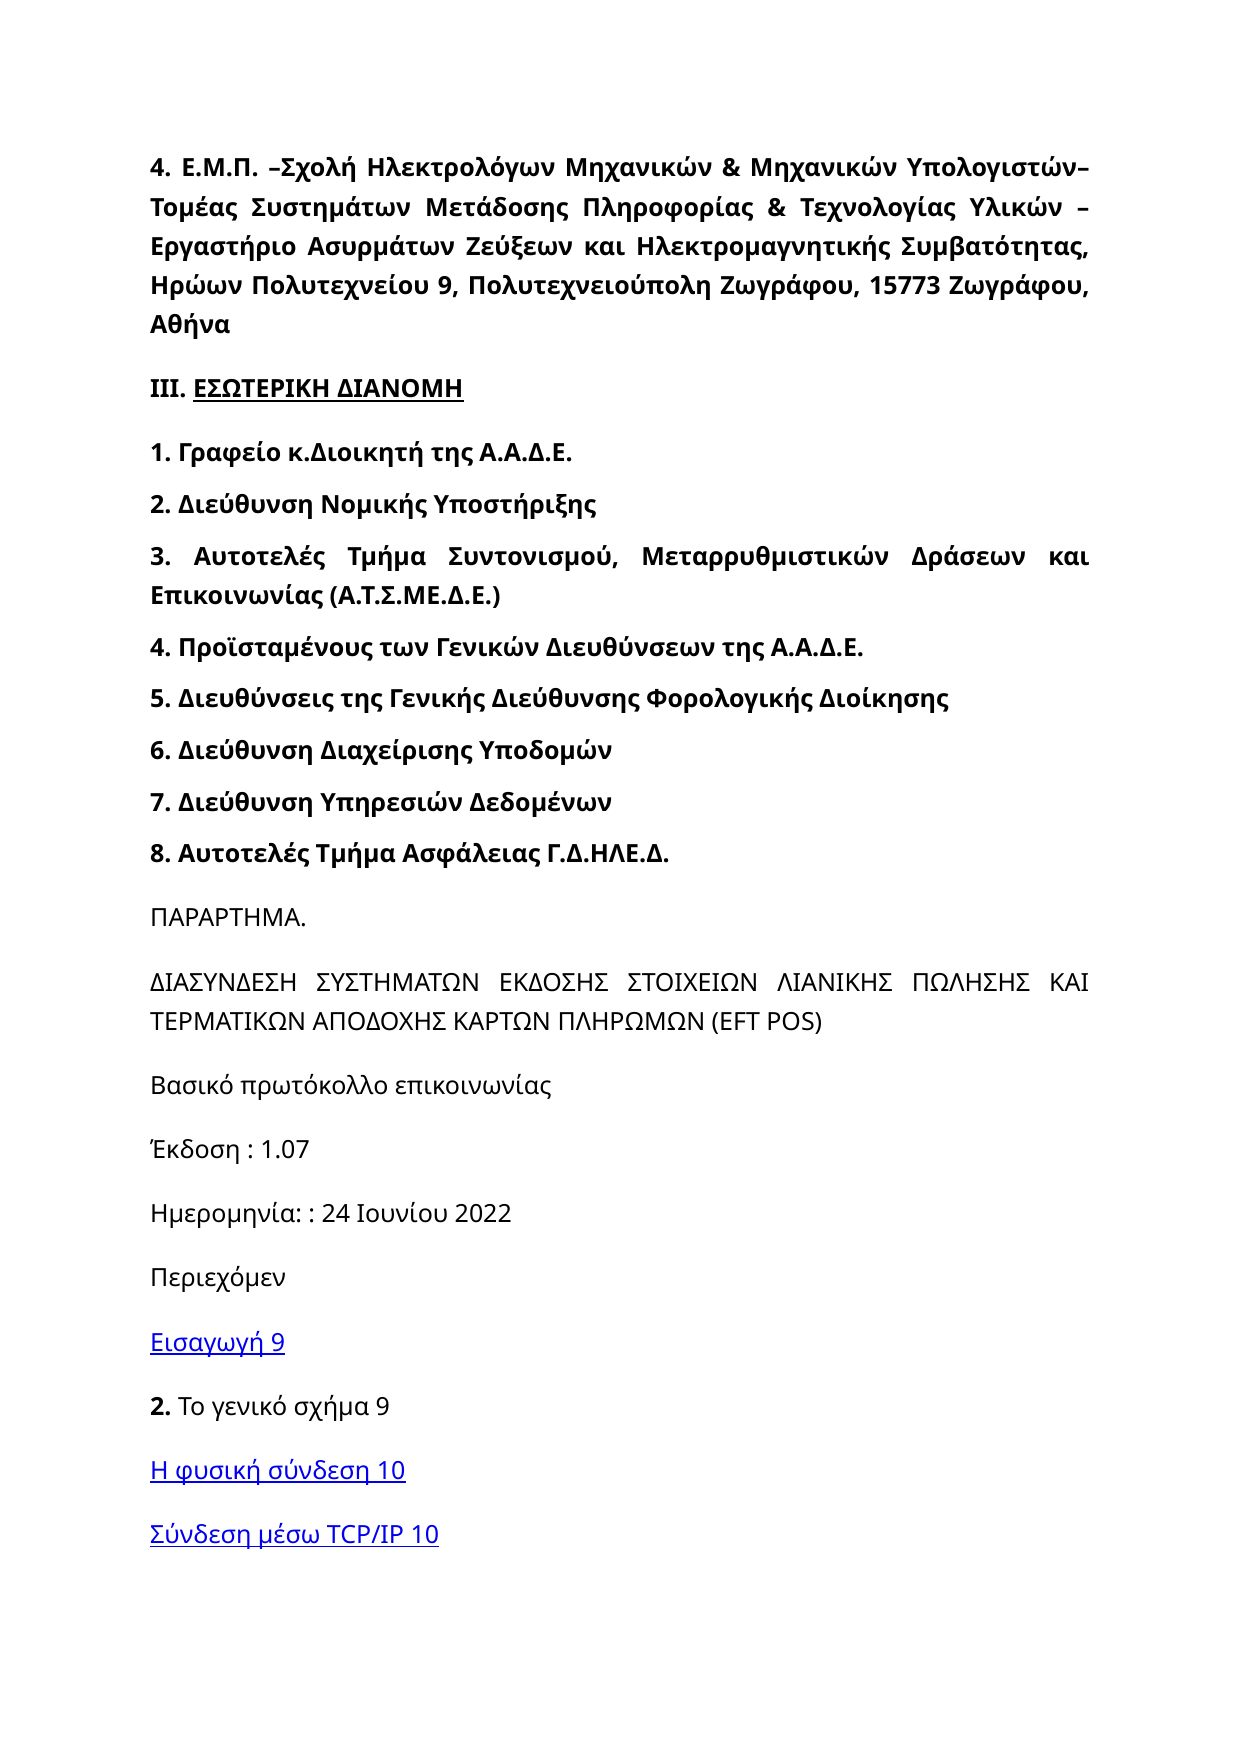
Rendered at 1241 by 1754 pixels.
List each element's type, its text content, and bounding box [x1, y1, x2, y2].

text Σύνδεση μέσω TCP/IP 10 [150, 1517, 1090, 1551]
text 3. Αυτοτελές Τμήμα Συντονισμού, Μεταρρυθμιστικών Δράσεων και Επικοινωνίας (Α.Τ.Σ.ΜΕ.Δ.Ε.) [150, 538, 1090, 612]
text ΔΙΑΣΥΝΔΕΣΗ ΣΥΣΤΗΜΑΤΩΝ ΕΚΔΟΣΗΣ ΣΤΟΙΧΕΙΩΝ ΛΙΑΝΙΚΗΣ ΠΩΛΗΣΗΣ ΚΑΙ ΤΕΡΜΑΤΙΚΩΝ ΑΠΟΔΟΧΗΣ ΚΑΡΤΩΝ ΠΛΗΡΩΜΩΝ (EFT POS) [150, 964, 1090, 1037]
text Ημερομηνία: : 24 Ιουνίου 2022 [150, 1196, 1090, 1230]
text 5. Διευθύνσεις της Γενικής Διεύθυνσης Φορολογικής Διοίκησης [150, 681, 1090, 715]
text 8. Αυτοτελές Tμήμα Ασφάλειας Γ.Δ.ΗΛΕ.Δ. [150, 836, 1090, 870]
text Βασικό πρωτόκολλο επικοινωνίας [150, 1067, 1090, 1102]
text Εισαγωγή 9 [150, 1324, 1090, 1358]
text ΙΙΙ. ΕΣΩΤΕΡΙΚΗ ΔΙΑΝΟΜΗ [150, 371, 1090, 405]
text 4. Προϊσταμένους των Γενικών Διευθύνσεων της Α.Α.Δ.Ε. [150, 629, 1090, 663]
text 4. Ε.Μ.Π. –Σχολή Ηλεκτρολόγων Μηχανικών & Μηχανικών Υπολογιστών– Τομέας Συστημάτων Μετάδοσης Πληροφορίας & Τεχνολογίας Υλικών – Εργαστήριο Ασυρμάτων Ζεύξεων και Ηλεκτρομαγνητικής Συμβατότητας, Ηρώων Πολυτεχνείου 9, Πολυτεχνειούπολη Ζωγράφου, 15773 Ζωγράφου, Αθήνα [150, 150, 1090, 341]
text ΠΑΡΑΡΤΗΜΑ. [150, 900, 1090, 934]
text 6. Διεύθυνση Διαχείρισης Υποδομών [150, 732, 1090, 767]
text 2. Διεύθυνση Νομικής Υποστήριξης [150, 487, 1090, 521]
text Έκδοση : 1.07 [150, 1132, 1090, 1166]
text Η φυσική σύνδεση 10 [150, 1452, 1090, 1487]
text 2. Το γενικό σχήμα 9 [150, 1388, 1090, 1422]
text Περιεχόμεν [150, 1260, 1090, 1294]
text 1. Γραφείο κ.Διοικητή της Α.Α.Δ.Ε. [150, 435, 1090, 469]
text 7. Διεύθυνση Υπηρεσιών Δεδομένων [150, 784, 1090, 818]
